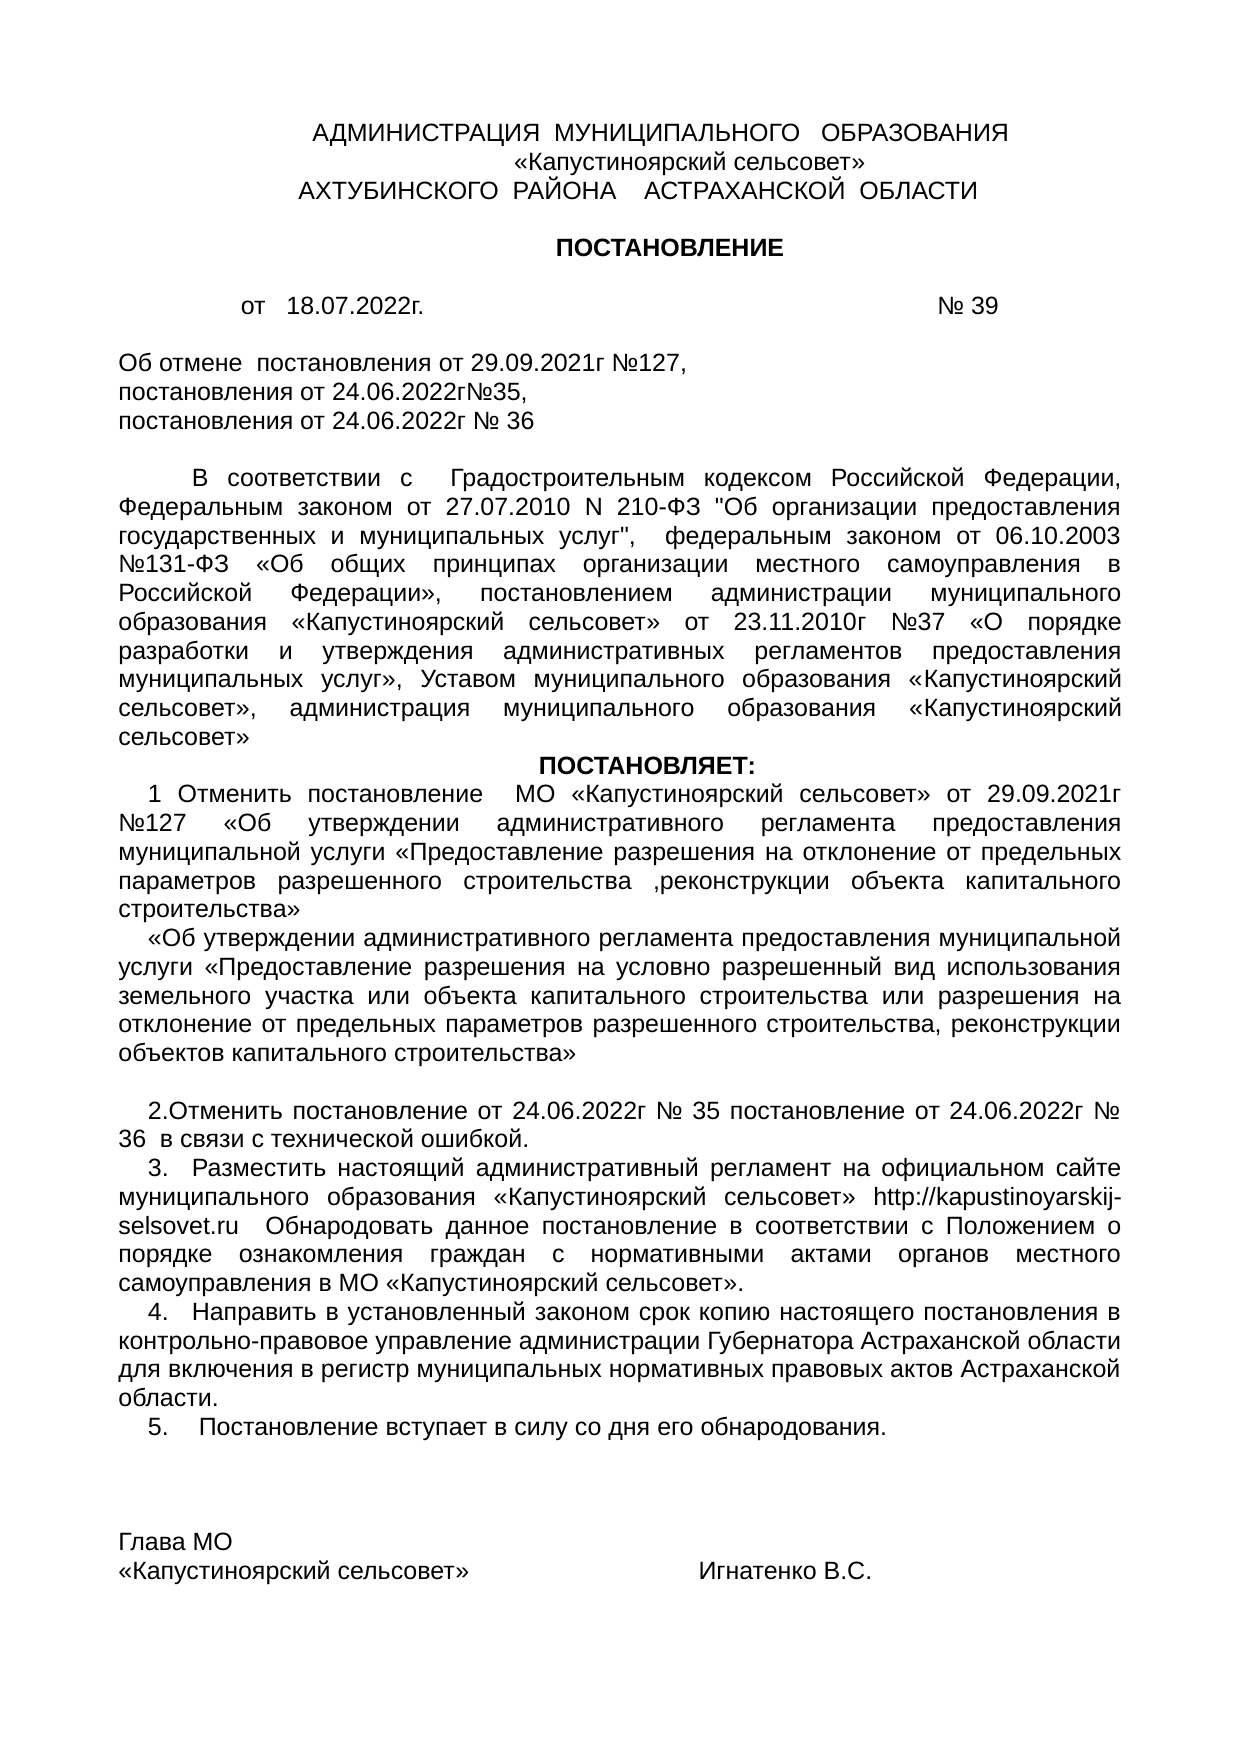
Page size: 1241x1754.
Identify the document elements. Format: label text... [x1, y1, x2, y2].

text 5. Постановление вступает в силу со дня его обнародования. [118, 1412, 1122, 1441]
text Глава МО [118, 1527, 1122, 1556]
text ПОСТАНОВЛЯЕТ: [118, 751, 1122, 779]
text АДМИНИСТРАЦИЯ МУНИЦИПАЛЬНОГО ОБРАЗОВАНИЯ [118, 118, 1122, 147]
text «Капустиноярский сельсовет» Игнатенко В.С. [118, 1556, 1122, 1584]
text 4. Направить в установленный законом срок копию настоящего постановления в контрольно-правовое управление администрации Губернатора Астраханской области для включения в регистр муниципальных нормативных правовых актов Астраханской области. [118, 1297, 1122, 1412]
text постановления от 24.06.2022г№35, [118, 377, 1122, 406]
text «Капустиноярский сельсовет» [118, 147, 1122, 176]
text ПОСТАНОВЛЕНИЕ [118, 233, 1122, 262]
text 1 Отменить постановление МО «Капустиноярский сельсовет» от 29.09.2021г №127 «Об утверждении административного регламента предоставления муниципальной услуги «Предоставление разрешения на отклонение от предельных параметров разрешенного строительства ,реконструкции объекта капитального строительства» [118, 779, 1122, 923]
text 2.Отменить постановление от 24.06.2022г № 35 постановление от 24.06.2022г № 36 в связи с технической ошибкой. [118, 1096, 1122, 1153]
text Об отмене постановления от 29.09.2021г №127, [118, 348, 1122, 377]
text 3. Разместить настоящий административный регламент на официальном сайте муниципального образования «Капустиноярский сельсовет» http://kapustinoyarskij-selsovet.ru Обнародовать данное постановление в соответствии с Положением о порядке ознакомления граждан с нормативными актами органов местного самоуправления в МО «Капустиноярский сельсовет». [118, 1153, 1122, 1297]
text постановления от 24.06.2022г № 36 [118, 406, 1122, 434]
text «Об утверждении административного регламента предоставления муниципальной услуги «Предоставление разрешения на условно разрешенный вид использования земельного участка или объекта капитального строительства или разрешения на отклонение от предельных параметров разрешенного строительства, реконструкции объектов капитального строительства» [118, 923, 1122, 1067]
text от 18.07.2022г. № 39 [118, 291, 1122, 319]
text АХТУБИНСКОГО РАЙОНА АСТРАХАНСКОЙ ОБЛАСТИ [118, 176, 1122, 204]
text В соответствии с Градостроительным кодексом Российской Федерации, Федеральным законом от 27.07.2010 N 210-ФЗ "Об организации предоставления государственных и муниципальных услуг", федеральным законом от 06.10.2003 №131-ФЗ «Об общих принципах организации местного самоуправления в Российской Федерации», постановлением администрации муниципального образования «Капустиноярский сельсовет» от 23.11.2010г №37 «О порядке разработки и утверждения административных регламентов предоставления муниципальных услуг», Уставом муниципального образования «Капустиноярский сельсовет», администрация муниципального образования «Капустиноярский сельсовет» [118, 463, 1122, 751]
